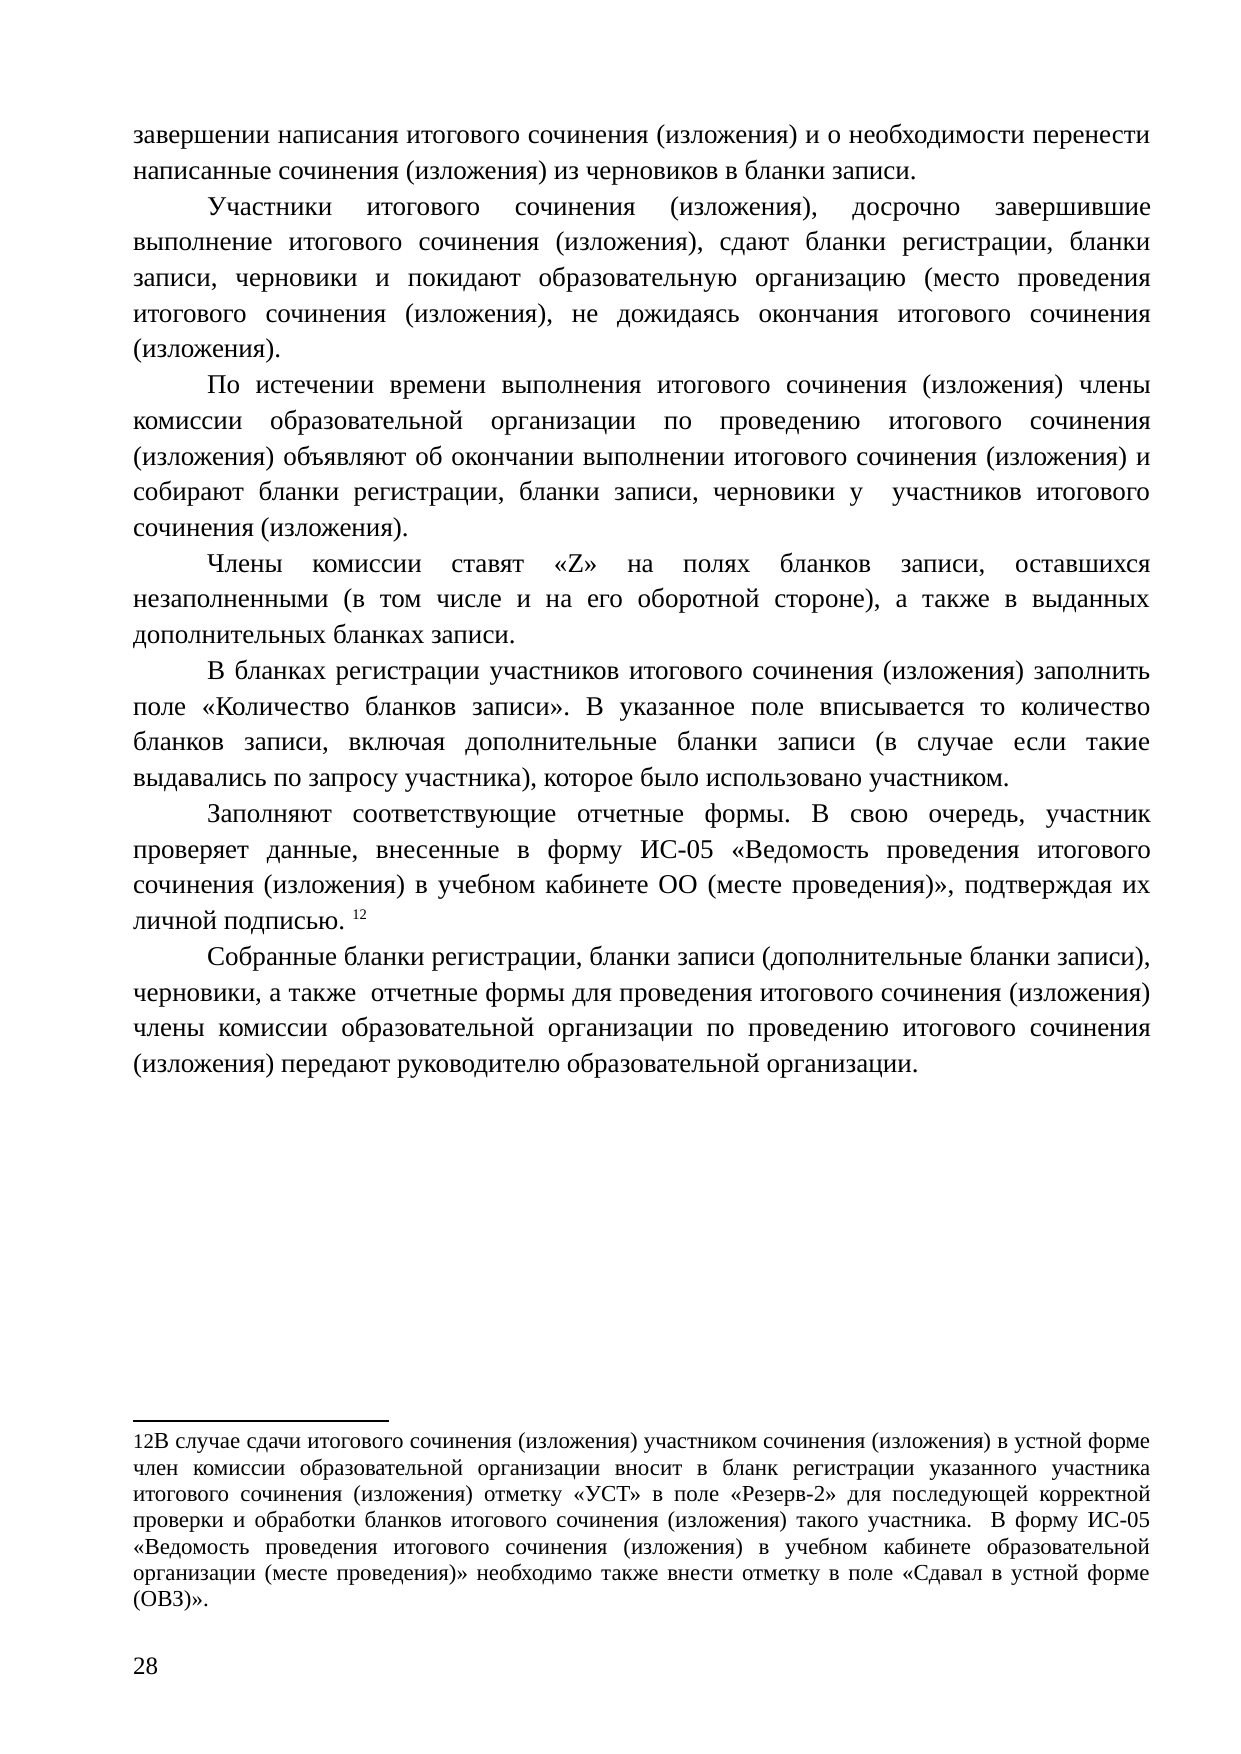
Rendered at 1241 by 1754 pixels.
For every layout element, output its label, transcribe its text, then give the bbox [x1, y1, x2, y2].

text Собранные бланки регистрации, бланки записи (дополнительные бланки записи), черновики, а также отчетные формы для проведения итогового сочинения (изложения) члены комиссии образовательной организации по проведению итогового сочинения (изложения) передают руководителю образовательной организации. [133, 940, 1152, 1078]
text завершении написания итогового сочинения (изложения) и о необходимости перенести написанные сочинения (изложения) из черновиков в бланки записи. [133, 118, 1152, 185]
text По истечении времени выполнения итогового сочинения (изложения) члены комиссии образовательной организации по проведению итогового сочинения (изложения) объявляют об окончании выполнении итогового сочинения (изложения) и собирают бланки регистрации, бланки записи, черновики у участников итогового сочинения (изложения). [133, 368, 1152, 542]
text Заполняют соответствующие отчетные формы. В свою очередь, участник проверяет данные, внесенные в форму ИС-05 «Ведомость проведения итогового сочинения (изложения) в учебном кабинете ОО (месте проведения)», подтверждая их личной подписью. [133, 797, 1152, 935]
text В случае сдачи итогового сочинения (изложения) участником сочинения (изложения) в устной форме член комиссии образовательной организации вносит в бланк регистрации указанного участника итогового сочинения (изложения) отметку «УСТ» в поле «Резерв-2» для последующей корректной проверки и обработки бланков итогового сочинения (изложения) такого участника. В форму ИС-05 «Ведомость проведения итогового сочинения (изложения) в учебном кабинете образовательной организации (месте проведения)» необходимо также внести отметку в поле «Сдавал в устной форме (ОВЗ)». [133, 1427, 1152, 1612]
text Члены комиссии ставят «Z» на полях бланков записи, оставшихся незаполненными (в том числе и на его оборотной стороне), а также в выданных дополнительных бланках записи. [133, 547, 1152, 649]
text В бланках регистрации участников итогового сочинения (изложения) заполнить поле «Количество бланков записи». В указанное поле вписывается то количество бланков записи, включая дополнительные бланки записи (в случае если такие выдавались по запросу участника), которое было использовано участником. [133, 654, 1152, 792]
text Участники итогового сочинения (изложения), досрочно завершившие выполнение итогового сочинения (изложения), сдают бланки регистрации, бланки записи, черновики и покидают образовательную организацию (место проведения итогового сочинения (изложения), не дожидаясь окончания итогового сочинения (изложения). [133, 189, 1152, 364]
